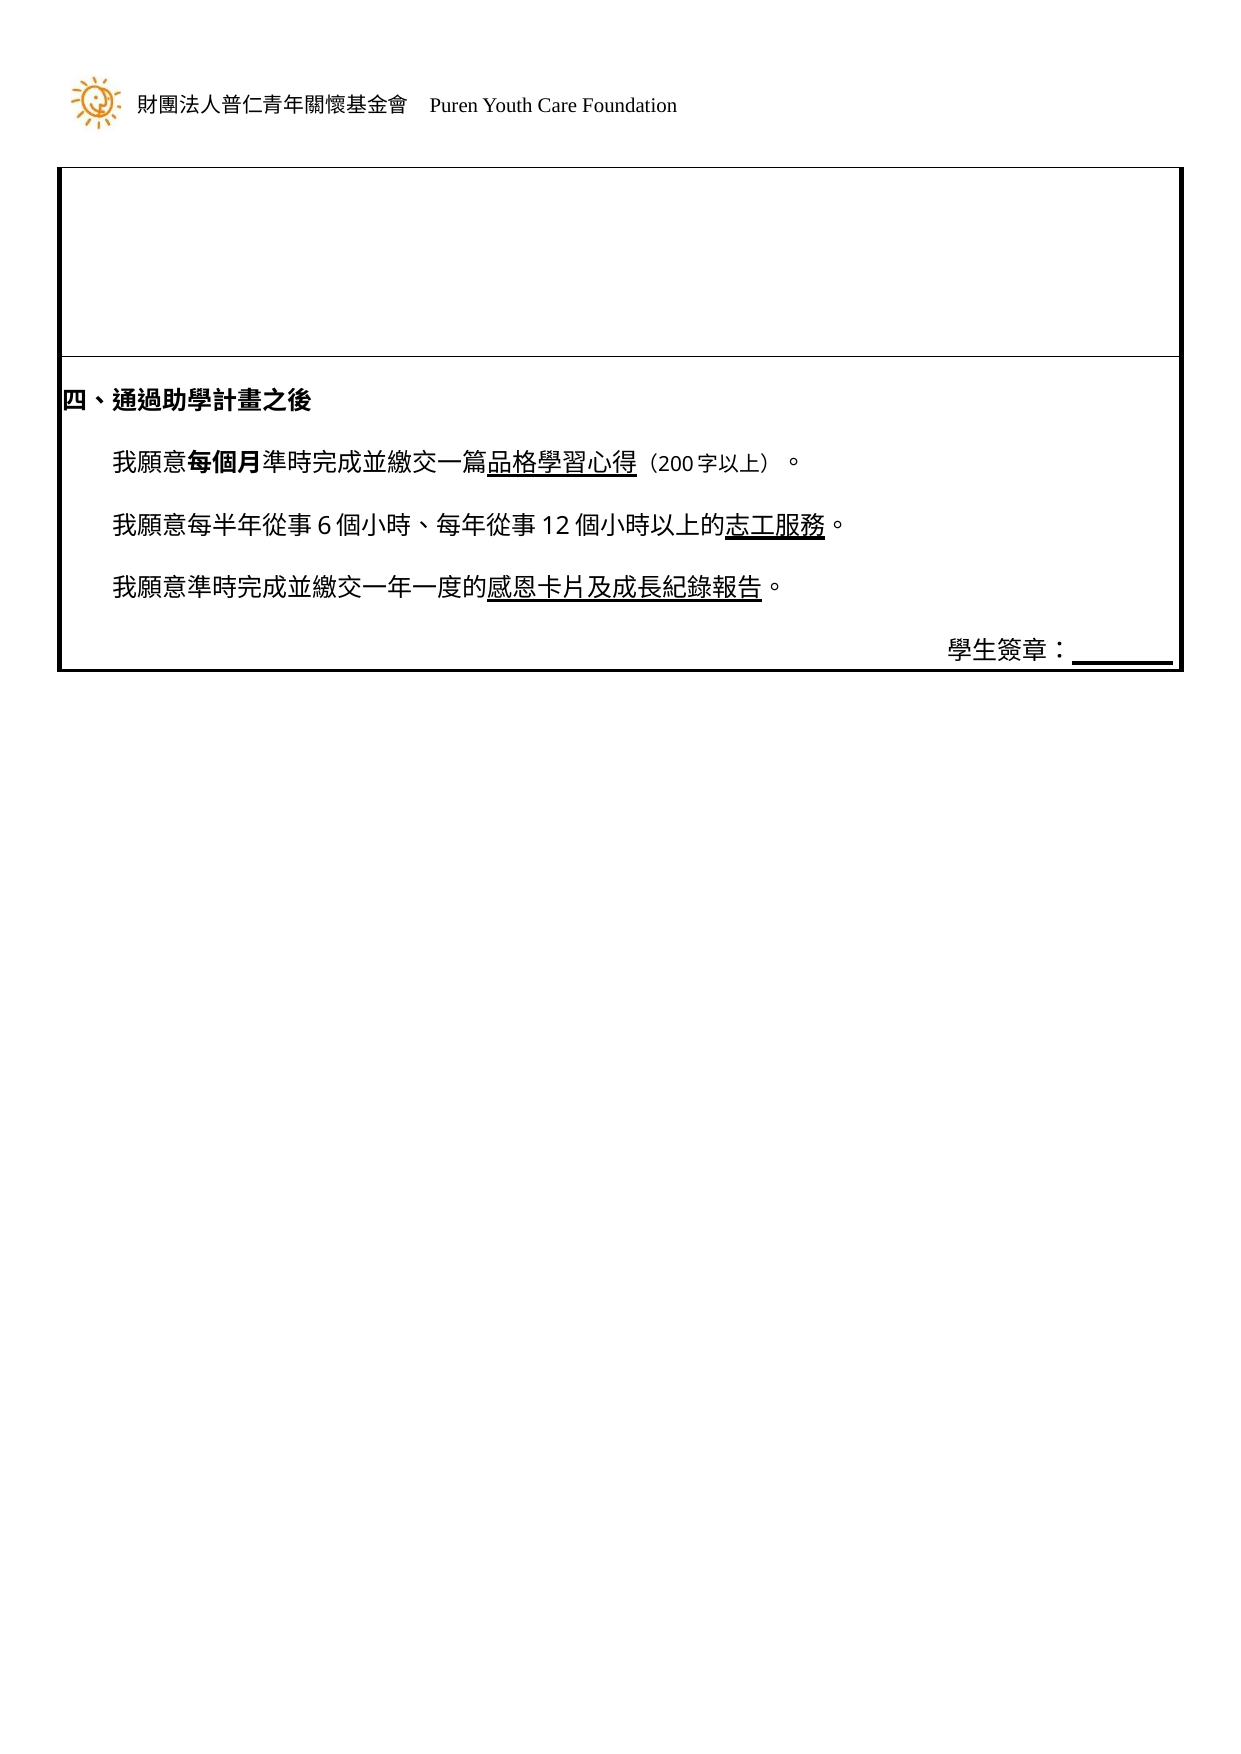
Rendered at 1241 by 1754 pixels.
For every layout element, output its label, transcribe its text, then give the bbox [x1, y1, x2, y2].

table_cell [62, 168, 1179, 356]
table_cell 我願意準時完成並繳交一年一度的感恩卡片及成長紀錄報告。 [62, 544, 1179, 607]
table_cell 學生簽章： [62, 607, 1179, 669]
table_cell 我願意每半年從事6個小時、每年從事12個小時以上的志工服務。 [62, 482, 1179, 544]
table_cell 四、通過助學計畫之後 [62, 357, 1179, 419]
table_cell 我願意每個月準時完成並繳交一篇品格學習心得（200字以上）。 [62, 419, 1179, 482]
